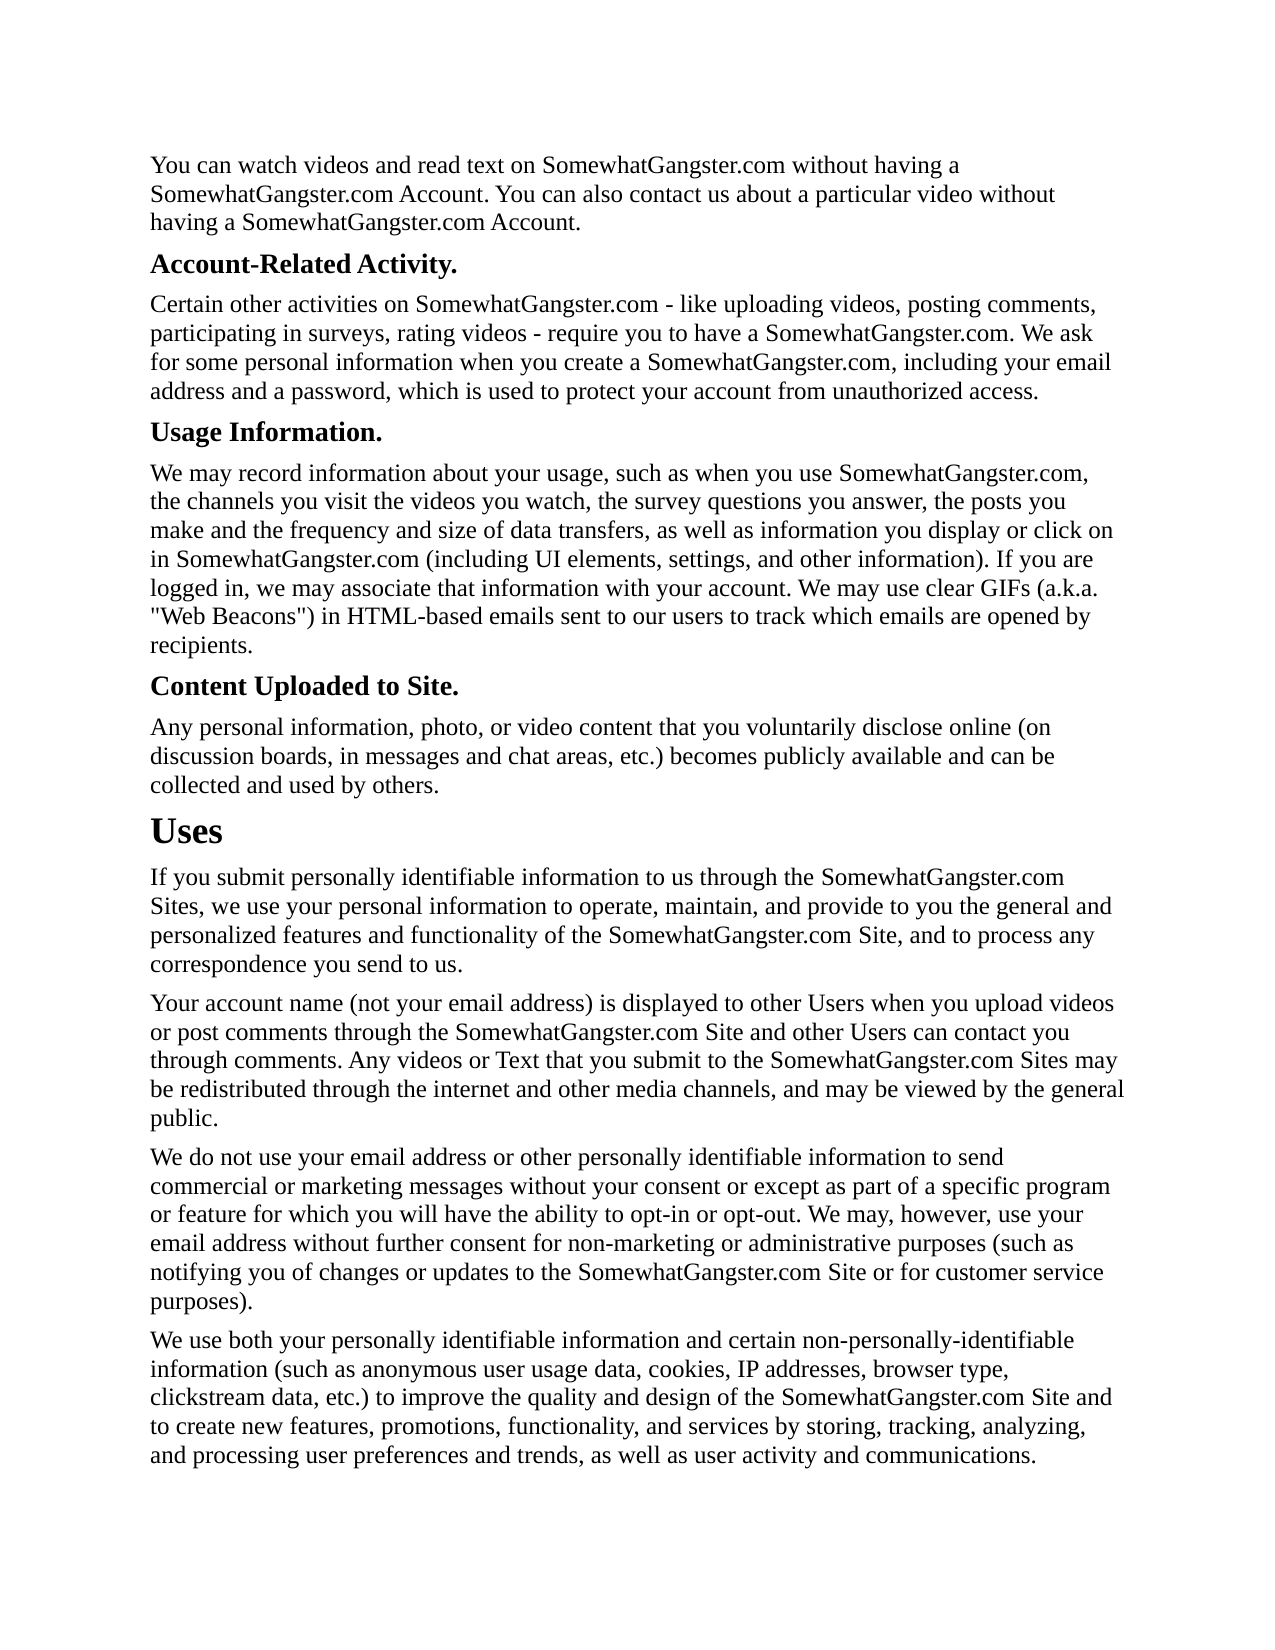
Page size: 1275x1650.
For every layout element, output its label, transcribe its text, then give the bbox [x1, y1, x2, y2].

text Uses [150, 809, 1125, 852]
text We may record information about your usage, such as when you use SomewhatGangster.com, the channels you visit the videos you watch, the survey questions you answer, the posts you make and the frequency and size of data transfers, as well as information you display or click on in SomewhatGangster.com (including UI elements, settings, and other information). If you are logged in, we may associate that information with your account. We may use clear GIFs (a.k.a. "Web Beacons") in HTML-based emails sent to our users to track which emails are opened by recipients. [150, 458, 1125, 659]
text If you submit personally identifiable information to us through the SomewhatGangster.com Sites, we use your personal information to operate, maintain, and provide to you the general and personalized features and functionality of the SomewhatGangster.com Site, and to process any correspondence you send to us. [150, 862, 1125, 977]
text You can watch videos and read text on SomewhatGangster.com without having a SomewhatGangster.com Account. You can also contact us about a particular video without having a SomewhatGangster.com Account. [150, 150, 1125, 236]
text Account-Related Activity. [150, 247, 1125, 279]
text Any personal information, photo, or video content that you voluntarily disclose online (on discussion boards, in messages and chat areas, etc.) becomes publicly available and can be collected and used by others. [150, 712, 1125, 798]
text Your account name (not your email address) is displayed to other Users when you upload videos or post comments through the SomewhatGangster.com Site and other Users can contact you through comments. Any videos or Text that you submit to the SomewhatGangster.com Sites may be redistributed through the internet and other media channels, and may be viewed by the general public. [150, 988, 1125, 1132]
text Certain other activities on SomewhatGangster.com - like uploading videos, posting comments, participating in surveys, rating videos - require you to have a SomewhatGangster.com. We ask for some personal information when you create a SomewhatGangster.com, including your email address and a password, which is used to protect your account from unauthorized access. [150, 289, 1125, 404]
text Content Uploaded to Site. [150, 669, 1125, 702]
text We do not use your email address or other personally identifiable information to send commercial or marketing messages without your consent or except as part of a specific program or feature for which you will have the ability to opt-in or opt-out. We may, however, use your email address without further consent for non-marketing or administrative purposes (such as notifying you of changes or updates to the SomewhatGangster.com Site or for customer service purposes). [150, 1142, 1125, 1314]
text Usage Information. [150, 415, 1125, 447]
text We use both your personally identifiable information and certain non-personally-identifiable information (such as anonymous user usage data, cookies, IP addresses, browser type, clickstream data, etc.) to improve the quality and design of the SomewhatGangster.com Site and to create new features, promotions, functionality, and services by storing, tracking, analyzing, and processing user preferences and trends, as well as user activity and communications. [150, 1325, 1125, 1469]
